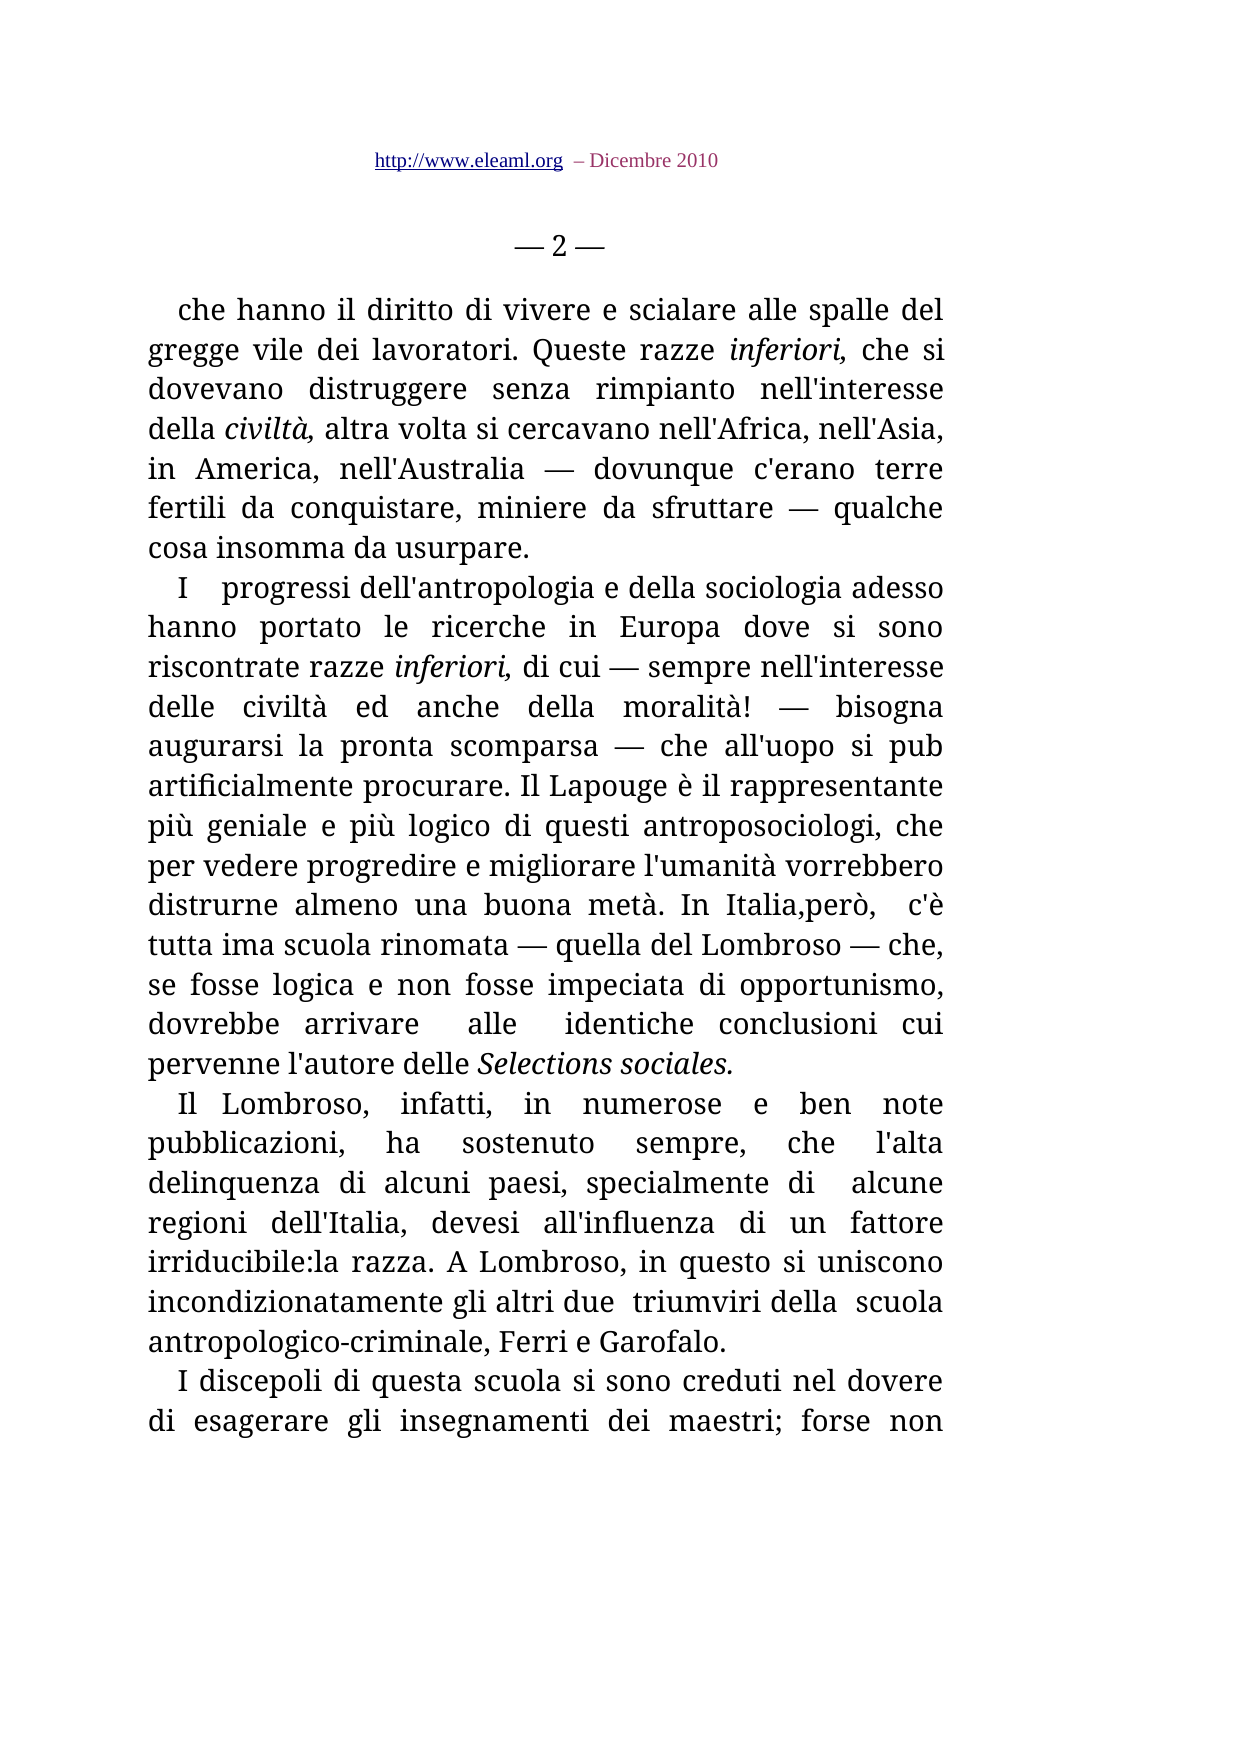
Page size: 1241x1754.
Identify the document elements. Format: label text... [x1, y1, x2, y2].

text I discepoli di questa scuola si sono creduti nel dovere di esagerare gli insegnamenti dei maestri; forse non [148, 1361, 945, 1440]
text — 2 — [148, 225, 945, 265]
text che hanno il diritto di vivere e scialare alle spalle del gregge vile dei lavoratori. Queste razze inferiori, che si dovevano distruggere senza rimpianto nell'interesse della civiltà, altra volta si cercavano nell'Africa, nell'Asia, in America, nell'Australia — dovunque c'erano terre fertili da conquistare, miniere da sfruttare — qualche cosa insomma da usurpare. [148, 289, 945, 567]
text Il Lombroso, infatti, in numerose e ben note pubblicazioni, ha sostenuto sempre, che l'alta delinquenza di alcuni paesi, specialmente di alcune regioni dell'Italia, devesi all'influenza di un fattore irriducibile:la razza. A Lombroso, in questo si uniscono incondizionatamente gli altri due triumviri della scuola antropologico-criminale, Ferri e Garofalo. [148, 1083, 945, 1361]
text I progressi dell'antropologia e della sociologia adesso hanno portato le ricerche in Europa dove si sono riscontrate razze inferiori, di cui — sempre nell'interesse delle civiltà ed anche della moralità! — bisogna augurarsi la pronta scomparsa — che all'uopo si pub artificialmente procurare. Il Lapouge è il rappresentante più geniale e più logico di questi antroposociologi, che per vedere progredire e migliorare l'umanità vorrebbero distrurne almeno una buona metà. In Italia,però, c'è tutta ima scuola rinomata — quella del Lombroso — che, se fosse logica e non fosse impeciata di opportunismo, dovrebbe arrivare alle identiche conclusioni cui pervenne l'autore delle Selections sociales. [148, 567, 945, 1083]
